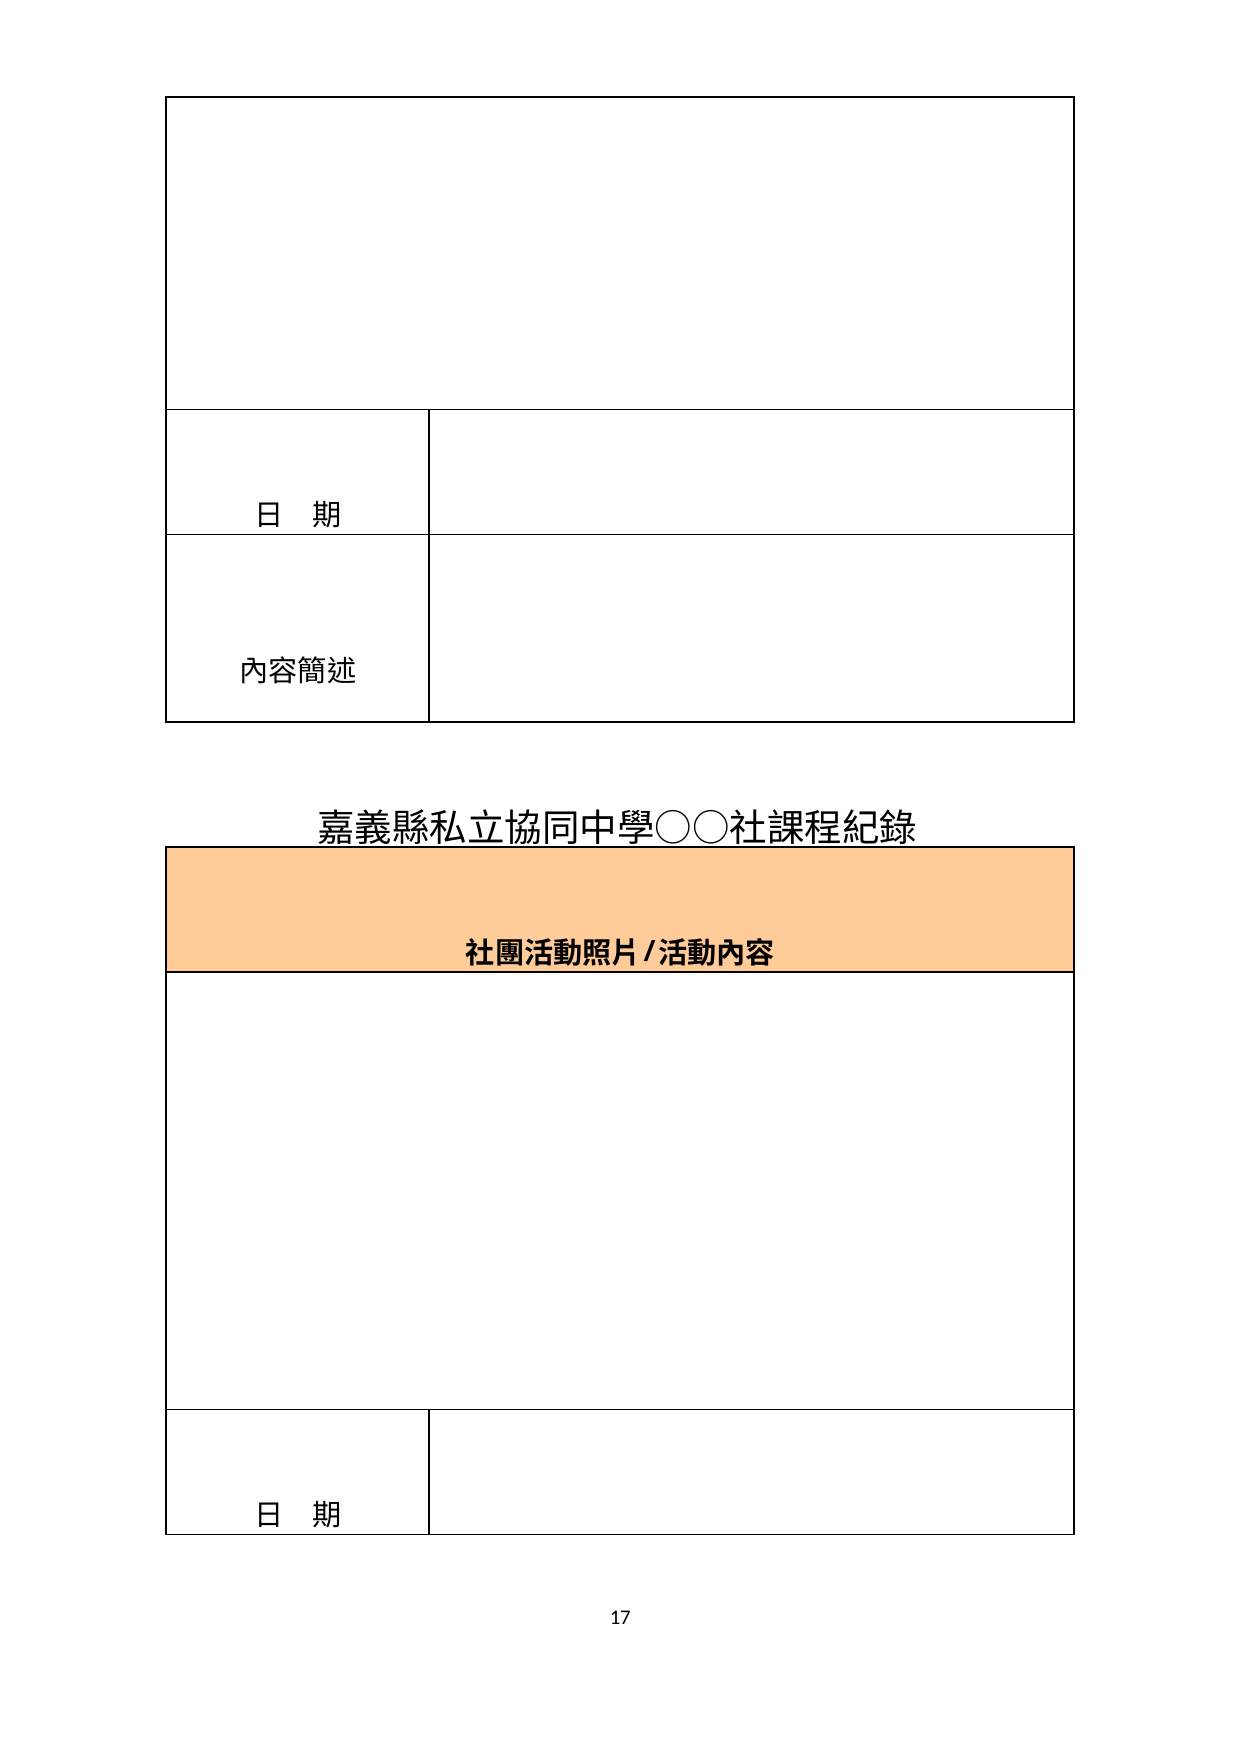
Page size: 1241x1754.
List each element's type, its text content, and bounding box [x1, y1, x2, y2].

text 嘉義縣私立協同中學○○社課程紀錄 [131, 784, 1090, 846]
table_cell [167, 98, 1073, 409]
table_cell [430, 410, 1073, 534]
table_cell 日 期 [167, 1410, 428, 1534]
table_cell [167, 973, 1073, 1409]
table_cell [430, 535, 1073, 721]
table_cell 日 期 [167, 410, 428, 534]
table_header 社團活動照片/活動內容 [167, 848, 1073, 971]
table_cell 內容簡述 [167, 535, 428, 721]
table_cell [430, 1410, 1073, 1534]
